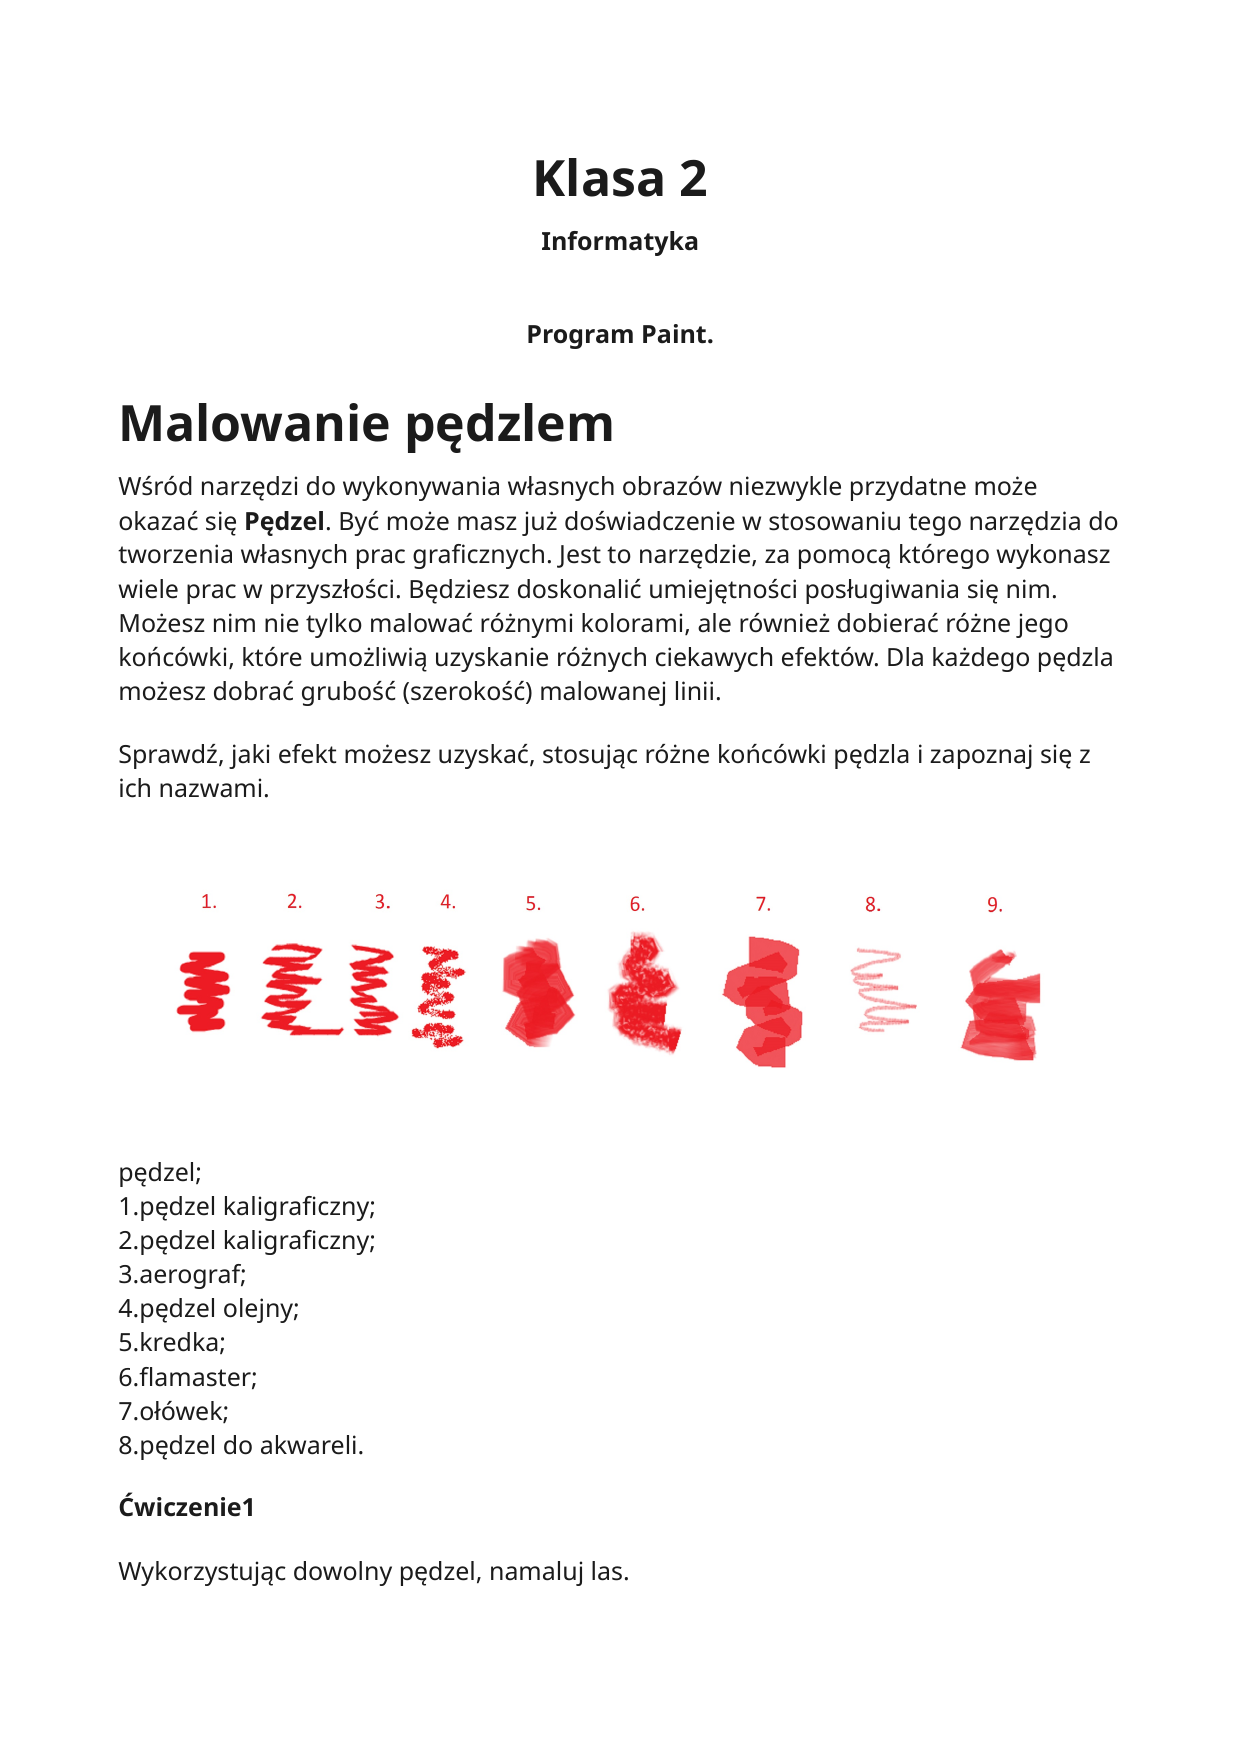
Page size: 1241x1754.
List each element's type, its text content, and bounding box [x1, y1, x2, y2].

text Wykorzystując dowolny pędzel, namaluj las. [118, 1554, 1122, 1588]
text Informatyka [118, 224, 1122, 258]
text pędzel; [118, 1155, 1122, 1189]
subtitle Malowanie pędzlem [118, 388, 1122, 457]
list pędzel kaligraficzny; [118, 1189, 1122, 1223]
list ołówek; [118, 1393, 1122, 1427]
subtitle Klasa 2 [118, 143, 1122, 211]
text Program Paint. [118, 317, 1122, 351]
list pędzel olejny; [118, 1291, 1122, 1325]
text Sprawdź, jaki efekt możesz uzyskać, stosując różne końcówki pędzla i zapoznaj się z ich nazwami. [118, 736, 1122, 804]
list pędzel kaligraficzny; [118, 1223, 1122, 1257]
list flamaster; [118, 1359, 1122, 1393]
list aerograf; [118, 1257, 1122, 1291]
list pędzel do akwareli. [118, 1427, 1122, 1461]
list kredka; [118, 1325, 1122, 1359]
text Wśród narzędzi do wykonywania własnych obrazów niezwykle przydatne może okazać się Pędzel. Być może masz już doświadczenie w stosowaniu tego narzędzia do tworzenia własnych prac graficznych. Jest to narzędzie, za pomocą którego wykonasz wiele prac w przyszłości. Będziesz doskonalić umiejętności posługiwania się nim. Możesz nim nie tylko malować różnymi kolorami, ale również dobierać różne jego końcówki, które umożliwią uzyskanie różnych ciekawych efektów. Dla każdego pędzla możesz dobrać grubość (szerokość) malowanej linii. [118, 469, 1122, 707]
text Ćwiczenie1 [118, 1490, 1122, 1524]
picture [131, 867, 1110, 1121]
